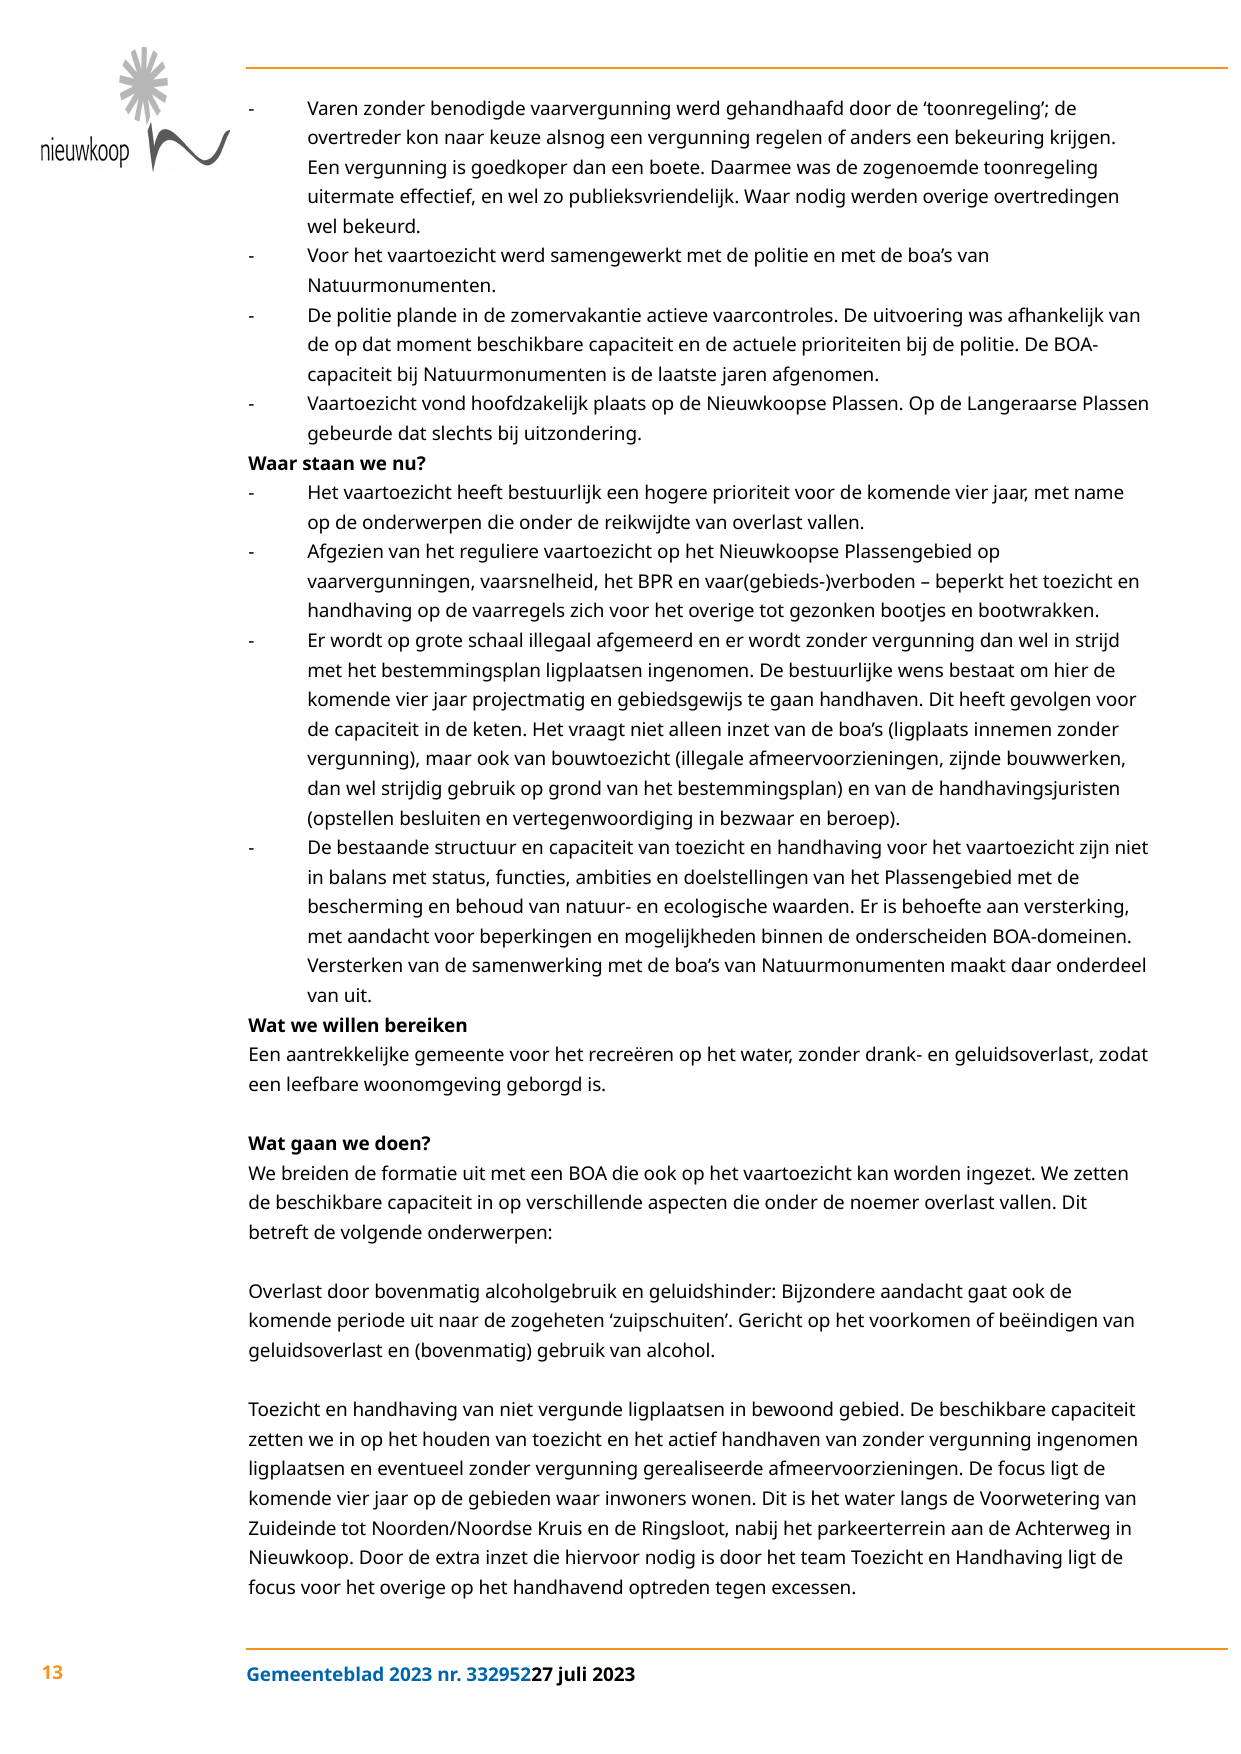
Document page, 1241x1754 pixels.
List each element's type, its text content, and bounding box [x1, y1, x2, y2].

text Waar staan we nu? [248, 450, 1152, 476]
list Het vaartoezicht heeft bestuurlijk een hogere prioriteit voor de komende vier jaar, met name op de onderwerpen die onder de reikwijdte van overlast vallen. [248, 479, 1152, 535]
list Vaartoezicht vond hoofdzakelijk plaats op de Nieuwkoopse Plassen. Op de Langeraarse Plassen gebeurde dat slechts bij uitzondering. [248, 391, 1152, 446]
text Wat gaan we doen? [248, 1130, 1152, 1156]
picture [41, 47, 231, 172]
list Varen zonder benodigde vaarvergunning werd gehandhaafd door de ‘toonregeling’; de overtreder kon naar keuze alsnog een vergunning regelen of anders een bekeuring krijgen. Een vergunning is goedkoper dan een boete. Daarmee was de zogenoemde toonregeling uitermate effectief, en wel zo publieksvriendelijk. Waar nodig werden overige overtredingen wel bekeurd. [248, 95, 1152, 239]
text Wat we willen bereiken [248, 1012, 1152, 1038]
list Voor het vaartoezicht werd samengewerkt met de politie en met de boa’s van Natuurmonumenten. [248, 243, 1152, 298]
list Er wordt op grote schaal illegaal afgemeerd en er wordt zonder vergunning dan wel in strijd met het bestemmingsplan ligplaatsen ingenomen. De bestuurlijke wens bestaat om hier de komende vier jaar projectmatig en gebiedsgewijs te gaan handhaven. Dit heeft gevolgen voor de capaciteit in de keten. Het vraagt niet alleen inzet van de boa’s (ligplaats innemen zonder vergunning), maar ook van bouwtoezicht (illegale afmeervoorzieningen, zijnde bouwwerken, dan wel strijdig gebruik op grond van het bestemmingsplan) en van de handhavingsjuristen (opstellen besluiten en vertegenwoordiging in bezwaar en beroep). [248, 627, 1152, 831]
list De politie plande in de zomervakantie actieve vaarcontroles. De uitvoering was afhankelijk van de op dat moment beschikbare capaciteit en de actuele prioriteiten bij de politie. De BOA-capaciteit bij Natuurmonumenten is de laatste jaren afgenomen. [248, 302, 1152, 387]
list Afgezien van het reguliere vaartoezicht op het Nieuwkoopse Plassengebied op vaarvergunningen, vaarsnelheid, het BPR en vaar(gebieds-)verboden – beperkt het toezicht en handhaving op de vaarregels zich voor het overige tot gezonken bootjes en bootwrakken. [248, 538, 1152, 623]
text Toezicht en handhaving van niet vergunde ligplaatsen in bewoond gebied. De beschikbare capaciteit zetten we in op het houden van toezicht en het actief handhaven van zonder vergunning ingenomen ligplaatsen en eventueel zonder vergunning gerealiseerde afmeervoorzieningen. De focus ligt de komende vier jaar op de gebieden waar inwoners wonen. Dit is het water langs de Voorwetering van Zuideinde tot Noorden/Noordse Kruis en de Ringsloot, nabij het parkeerterrein aan de Achterweg in Nieuwkoop. Door de extra inzet die hiervoor nodig is door het team Toezicht en Handhaving ligt de focus voor het overige op het handhavend optreden tegen excessen. [248, 1396, 1152, 1600]
text We breiden de formatie uit met een BOA die ook op het vaartoezicht kan worden ingezet. We zetten de beschikbare capaciteit in op verschillende aspecten die onder de noemer overlast vallen. Dit betreft de volgende onderwerpen: [248, 1160, 1152, 1245]
text Overlast door bovenmatig alcoholgebruik en geluidshinder: Bijzondere aandacht gaat ook de komende periode uit naar de zogeheten ‘zuipschuiten’. Gericht op het voorkomen of beëindigen van geluidsoverlast en (bovenmatig) gebruik van alcohol. [248, 1278, 1152, 1363]
list De bestaande structuur en capaciteit van toezicht en handhaving voor het vaartoezicht zijn niet in balans met status, functies, ambities en doelstellingen van het Plassengebied met de bescherming en behoud van natuur- en ecologische waarden. Er is behoefte aan versterking, met aandacht voor beperkingen en mogelijkheden binnen de onderscheiden BOA-domeinen. Versterken van de samenwerking met de boa’s van Natuurmonumenten maakt daar onderdeel van uit. [248, 834, 1152, 1008]
text Een aantrekkelijke gemeente voor het recreëren op het water, zonder drank- en geluidsoverlast, zodat een leefbare woonomgeving geborgd is. [248, 1041, 1152, 1097]
